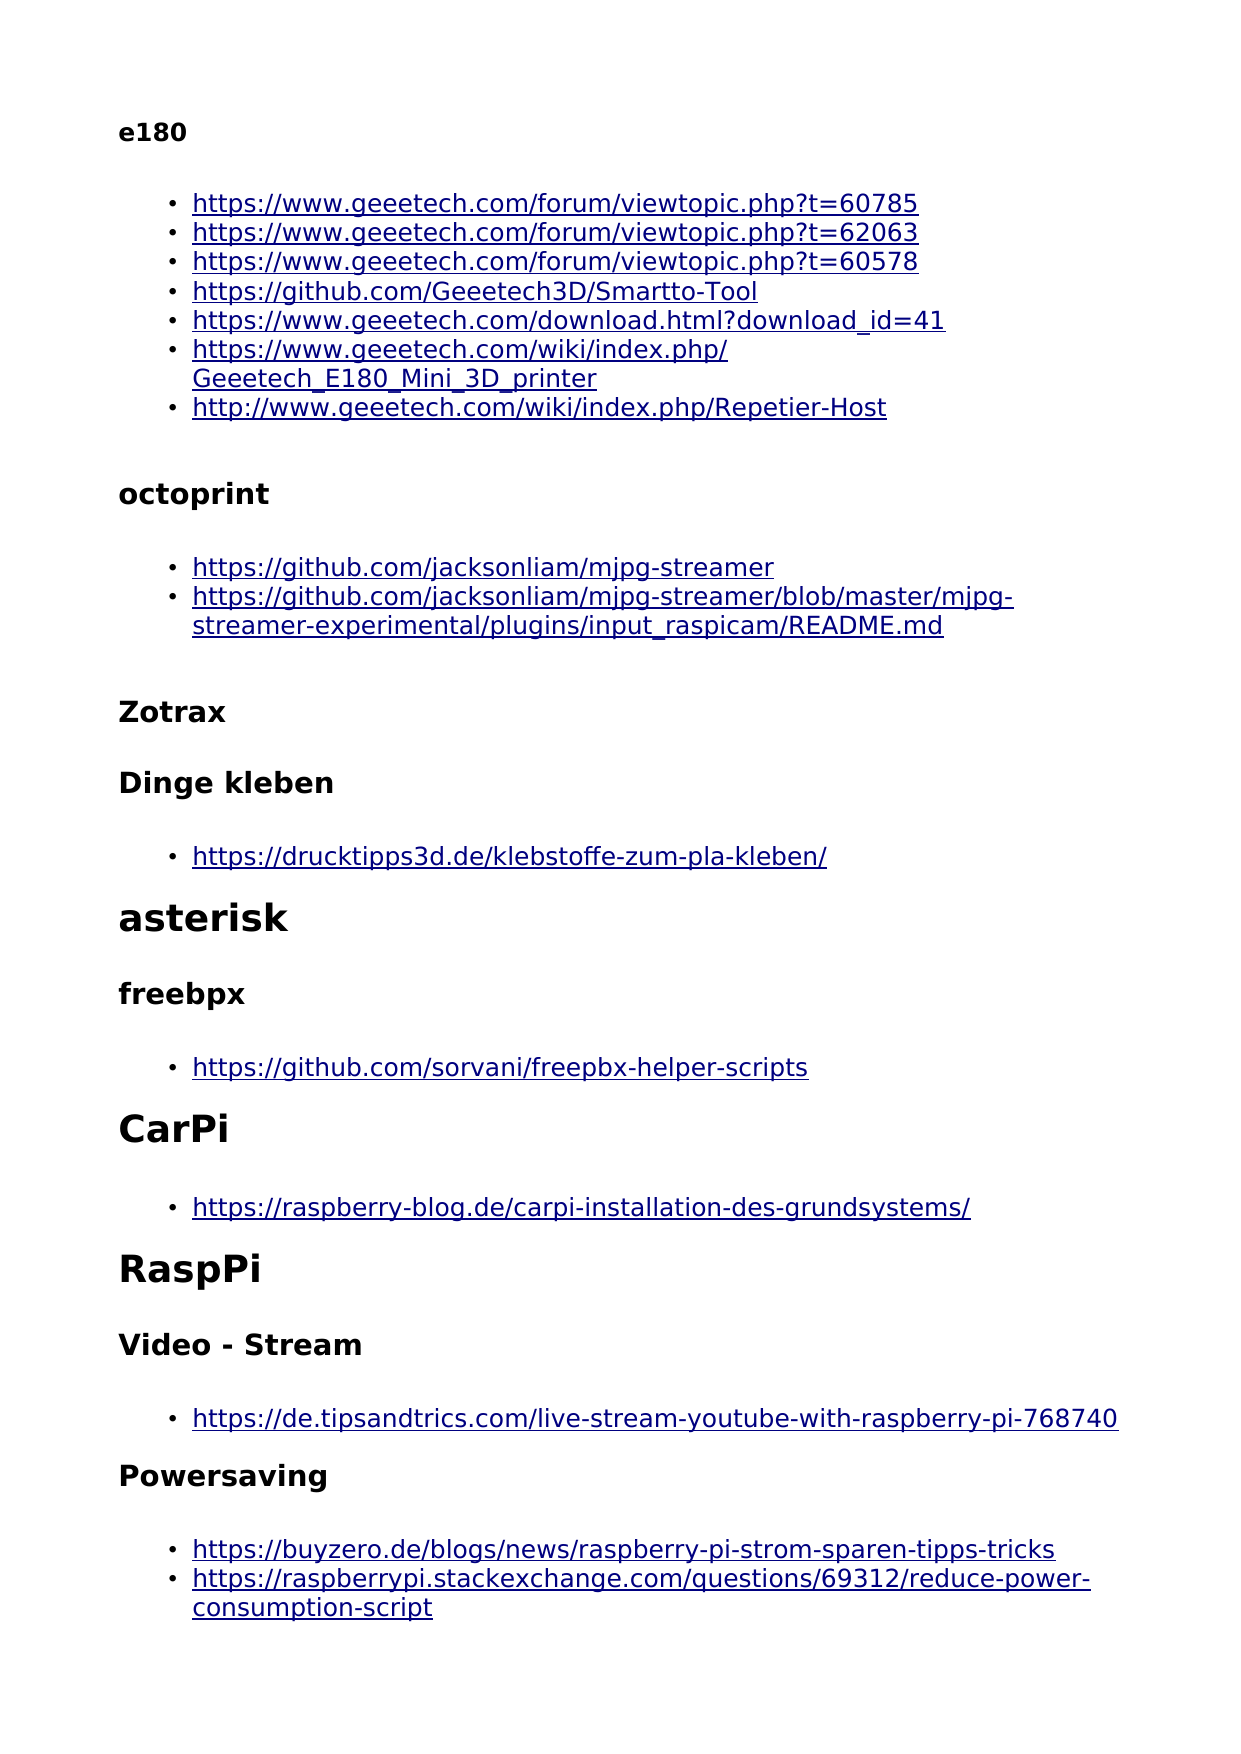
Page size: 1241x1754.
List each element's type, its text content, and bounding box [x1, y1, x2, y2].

subtitle CarPi [118, 1108, 1122, 1151]
subtitle octoprint [118, 477, 1122, 511]
list https://github.com/jacksonliam/mjpg-streamer/blob/master/mjpg-streamer-experimental/plugins/input_raspicam/README.md [177, 582, 1122, 641]
list https://www.geeetech.com/download.html?download_id=41 [177, 306, 1122, 335]
list https://www.geeetech.com/forum/viewtopic.php?t=60785 [177, 189, 1122, 218]
list https://github.com/sorvani/freepbx-helper-scripts [177, 1054, 1122, 1083]
subtitle RaspPi [118, 1248, 1122, 1291]
list https://github.com/Geeetech3D/Smartto-Tool [177, 277, 1122, 306]
list https://www.geeetech.com/forum/viewtopic.php?t=62063 [177, 218, 1122, 248]
list https://buyzero.de/blogs/news/raspberry-pi-strom-sparen-tipps-tricks [177, 1535, 1122, 1564]
subtitle Dinge kleben [118, 766, 1122, 800]
subtitle freebpx [118, 978, 1122, 1012]
list https://raspberry-blog.de/carpi-installation-des-grundsystems/ [177, 1193, 1122, 1223]
list https://de.tipsandtrics.com/live-stream-youtube-with-raspberry-pi-768740 [177, 1405, 1122, 1434]
list https://github.com/jacksonliam/mjpg-streamer [177, 553, 1122, 582]
list https://raspberrypi.stackexchange.com/questions/69312/reduce-power-consumption-script [177, 1564, 1122, 1622]
list https://www.geeetech.com/wiki/index.php/Geeetech_E180_Mini_3D_printer [177, 335, 1122, 393]
list http://www.geeetech.com/wiki/index.php/Repetier-Host [177, 393, 1122, 423]
list https://drucktipps3d.de/klebstoffe-zum-pla-kleben/ [177, 842, 1122, 872]
subtitle asterisk [118, 897, 1122, 940]
subtitle Video - Stream [118, 1329, 1122, 1363]
list https://www.geeetech.com/forum/viewtopic.php?t=60578 [177, 248, 1122, 277]
subtitle Powersaving [118, 1459, 1122, 1493]
subtitle Zotrax [118, 695, 1122, 729]
subtitle e180 [118, 118, 1122, 147]
